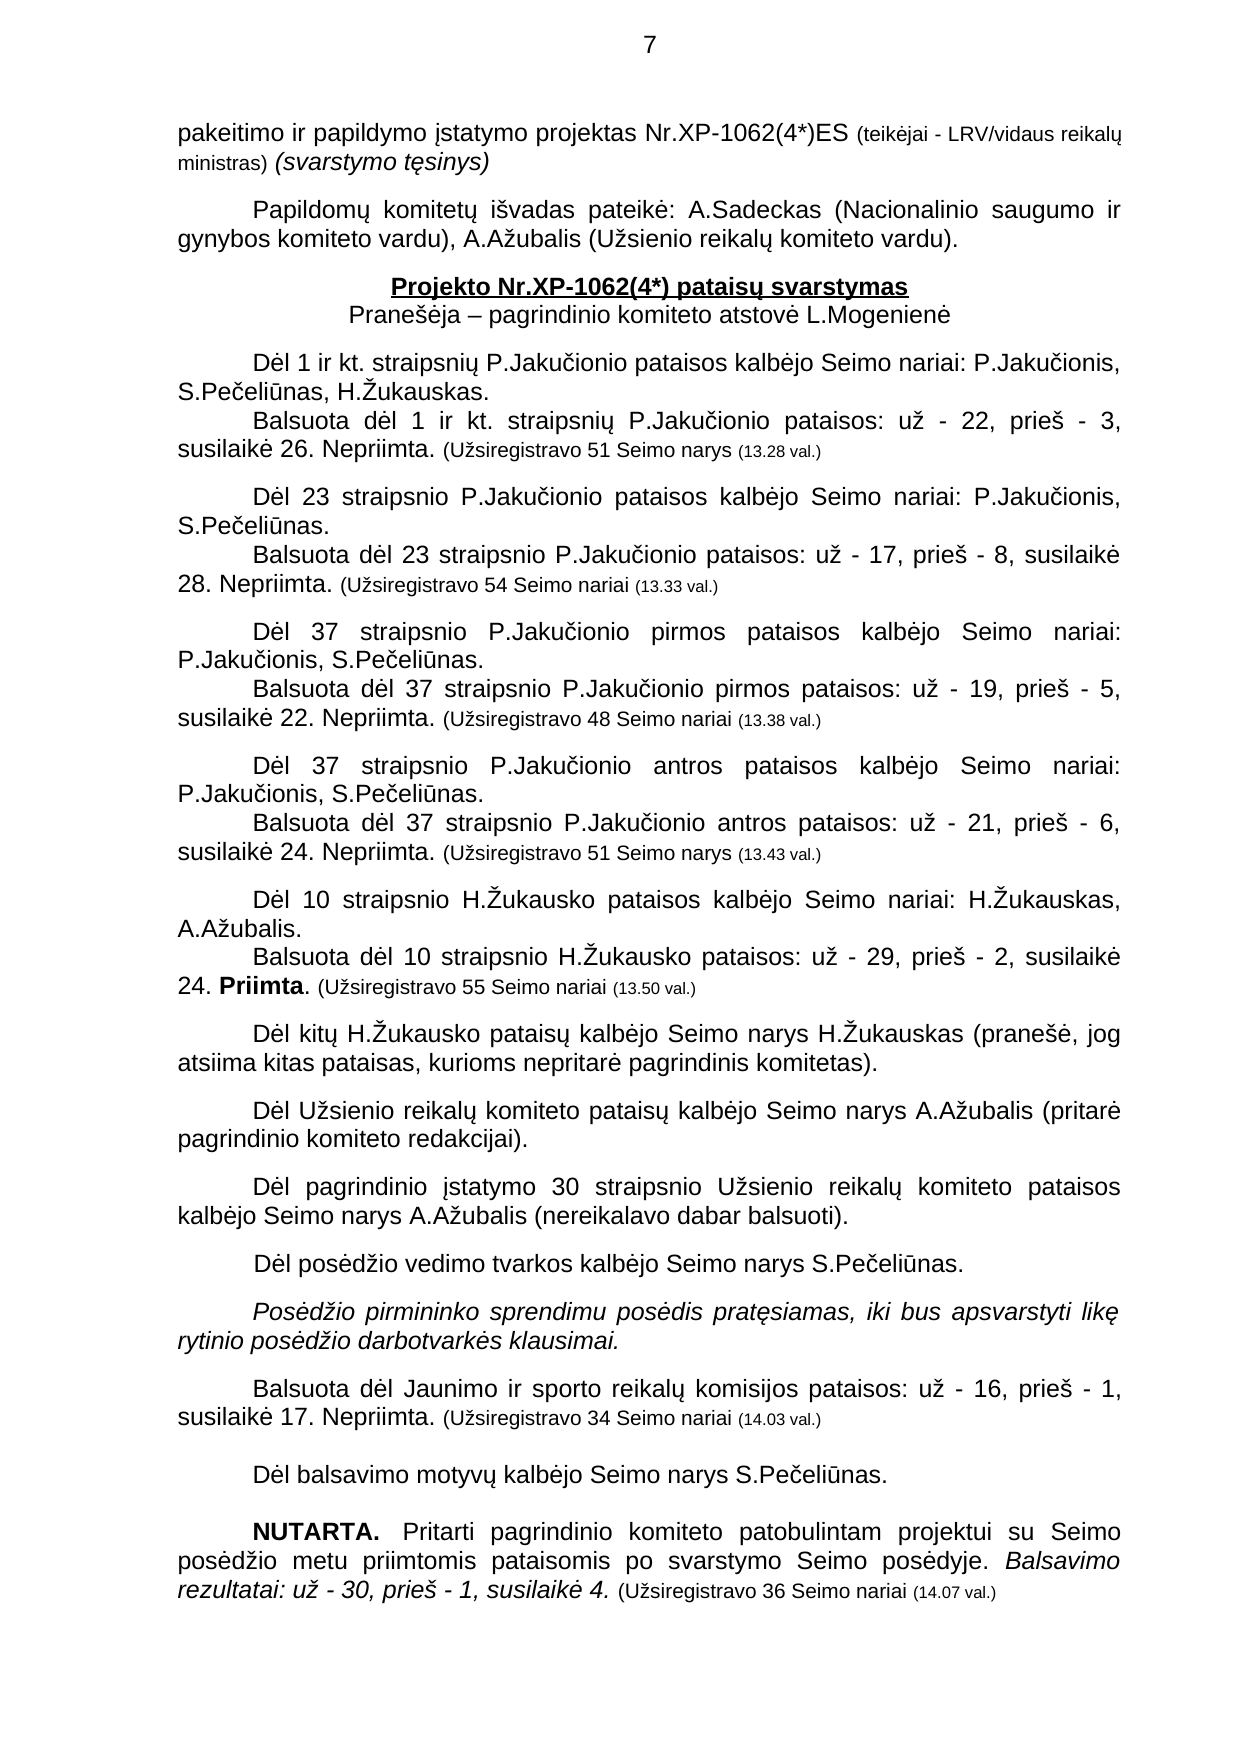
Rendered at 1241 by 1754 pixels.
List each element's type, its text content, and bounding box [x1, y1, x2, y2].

text Dėl kitų H.Žukausko pataisų kalbėjo Seimo narys H.Žukauskas (pranešė, jog atsiima kitas pataisas, kurioms nepritarė pagrindinis komitetas). [177, 1019, 1122, 1076]
text Balsuota dėl 37 straipsnio P.Jakučionio pirmos pataisos: už - 19, prieš - 5, susilaikė 22. Nepriimta. (Užsiregistravo 48 Seimo nariai (13.38 val.) [177, 674, 1122, 731]
text Pranešėja – pagrindinio komiteto atstovė L.Mogenienė [177, 300, 1122, 329]
text Balsuota dėl 1 ir kt. straipsnių P.Jakučionio pataisos: už - 22, prieš - 3, susilaikė 26. Nepriimta. (Užsiregistravo 51 Seimo narys (13.28 val.) [177, 406, 1122, 463]
text Dėl 37 straipsnio P.Jakučionio pirmos pataisos kalbėjo Seimo nariai: P.Jakučionis, S.Pečeliūnas. [177, 616, 1122, 674]
text Balsuota dėl 10 straipsnio H.Žukausko pataisos: už - 29, prieš - 2, susilaikė 24. Priimta. (Užsiregistravo 55 Seimo nariai (13.50 val.) [177, 942, 1122, 1000]
text Dėl balsavimo motyvų kalbėjo Seimo narys S.Pečeliūnas. [177, 1460, 1122, 1488]
text NUTARTA. Pritarti pagrindinio komiteto patobulintam projektui su Seimo posėdžio metu priimtomis pataisomis po svarstymo Seimo posėdyje. Balsavimo rezultatai: už - 30, prieš - 1, susilaikė 4. (Užsiregistravo 36 Seimo nariai (14.07 val.) [177, 1517, 1122, 1603]
text Balsuota dėl 23 straipsnio P.Jakučionio pataisos: už - 17, prieš - 8, susilaikė 28. Nepriimta. (Užsiregistravo 54 Seimo nariai (13.33 val.) [177, 540, 1122, 597]
text Dėl Užsienio reikalų komiteto pataisų kalbėjo Seimo narys A.Ažubalis (pritarė pagrindinio komiteto redakcijai). [177, 1096, 1122, 1153]
text pakeitimo ir papildymo įstatymo projektas Nr.XP-1062(4*)ES (teikėjai - LRV/vidaus reikalų ministras) (svarstymo tęsinys) [177, 118, 1122, 176]
text Balsuota dėl 37 straipsnio P.Jakučionio antros pataisos: už - 21, prieš - 6, susilaikė 24. Nepriimta. (Užsiregistravo 51 Seimo narys (13.43 val.) [177, 808, 1122, 866]
text Dėl posėdžio vedimo tvarkos kalbėjo Seimo narys S.Pečeliūnas. [177, 1249, 1122, 1278]
text Dėl 1 ir kt. straipsnių P.Jakučionio pataisos kalbėjo Seimo nariai: P.Jakučionis, S.Pečeliūnas, H.Žukauskas. [177, 348, 1122, 406]
text Dėl pagrindinio įstatymo 30 straipsnio Užsienio reikalų komiteto pataisos kalbėjo Seimo narys A.Ažubalis (nereikalavo dabar balsuoti). [177, 1172, 1122, 1230]
text Posėdžio pirmininko sprendimu posėdis pratęsiamas, iki bus apsvarstyti likę rytinio posėdžio darbotvarkės klausimai. [177, 1297, 1122, 1354]
text Dėl 10 straipsnio H.Žukausko pataisos kalbėjo Seimo nariai: H.Žukauskas, A.Ažubalis. [177, 885, 1122, 942]
text Balsuota dėl Jaunimo ir sporto reikalų komisijos pataisos: už - 16, prieš - 1, susilaikė 17. Nepriimta. (Užsiregistravo 34 Seimo nariai (14.03 val.) [177, 1373, 1122, 1431]
text Dėl 37 straipsnio P.Jakučionio antros pataisos kalbėjo Seimo nariai: P.Jakučionis, S.Pečeliūnas. [177, 751, 1122, 808]
text Papildomų komitetų išvadas pateikė: A.Sadeckas (Nacionalinio saugumo ir gynybos komiteto vardu), A.Ažubalis (Užsienio reikalų komiteto vardu). [177, 195, 1122, 252]
text Dėl 23 straipsnio P.Jakučionio pataisos kalbėjo Seimo nariai: P.Jakučionis, S.Pečeliūnas. [177, 482, 1122, 540]
subtitle Projekto Nr.XP-1062(4*) pataisų svarstymas [177, 271, 1122, 300]
